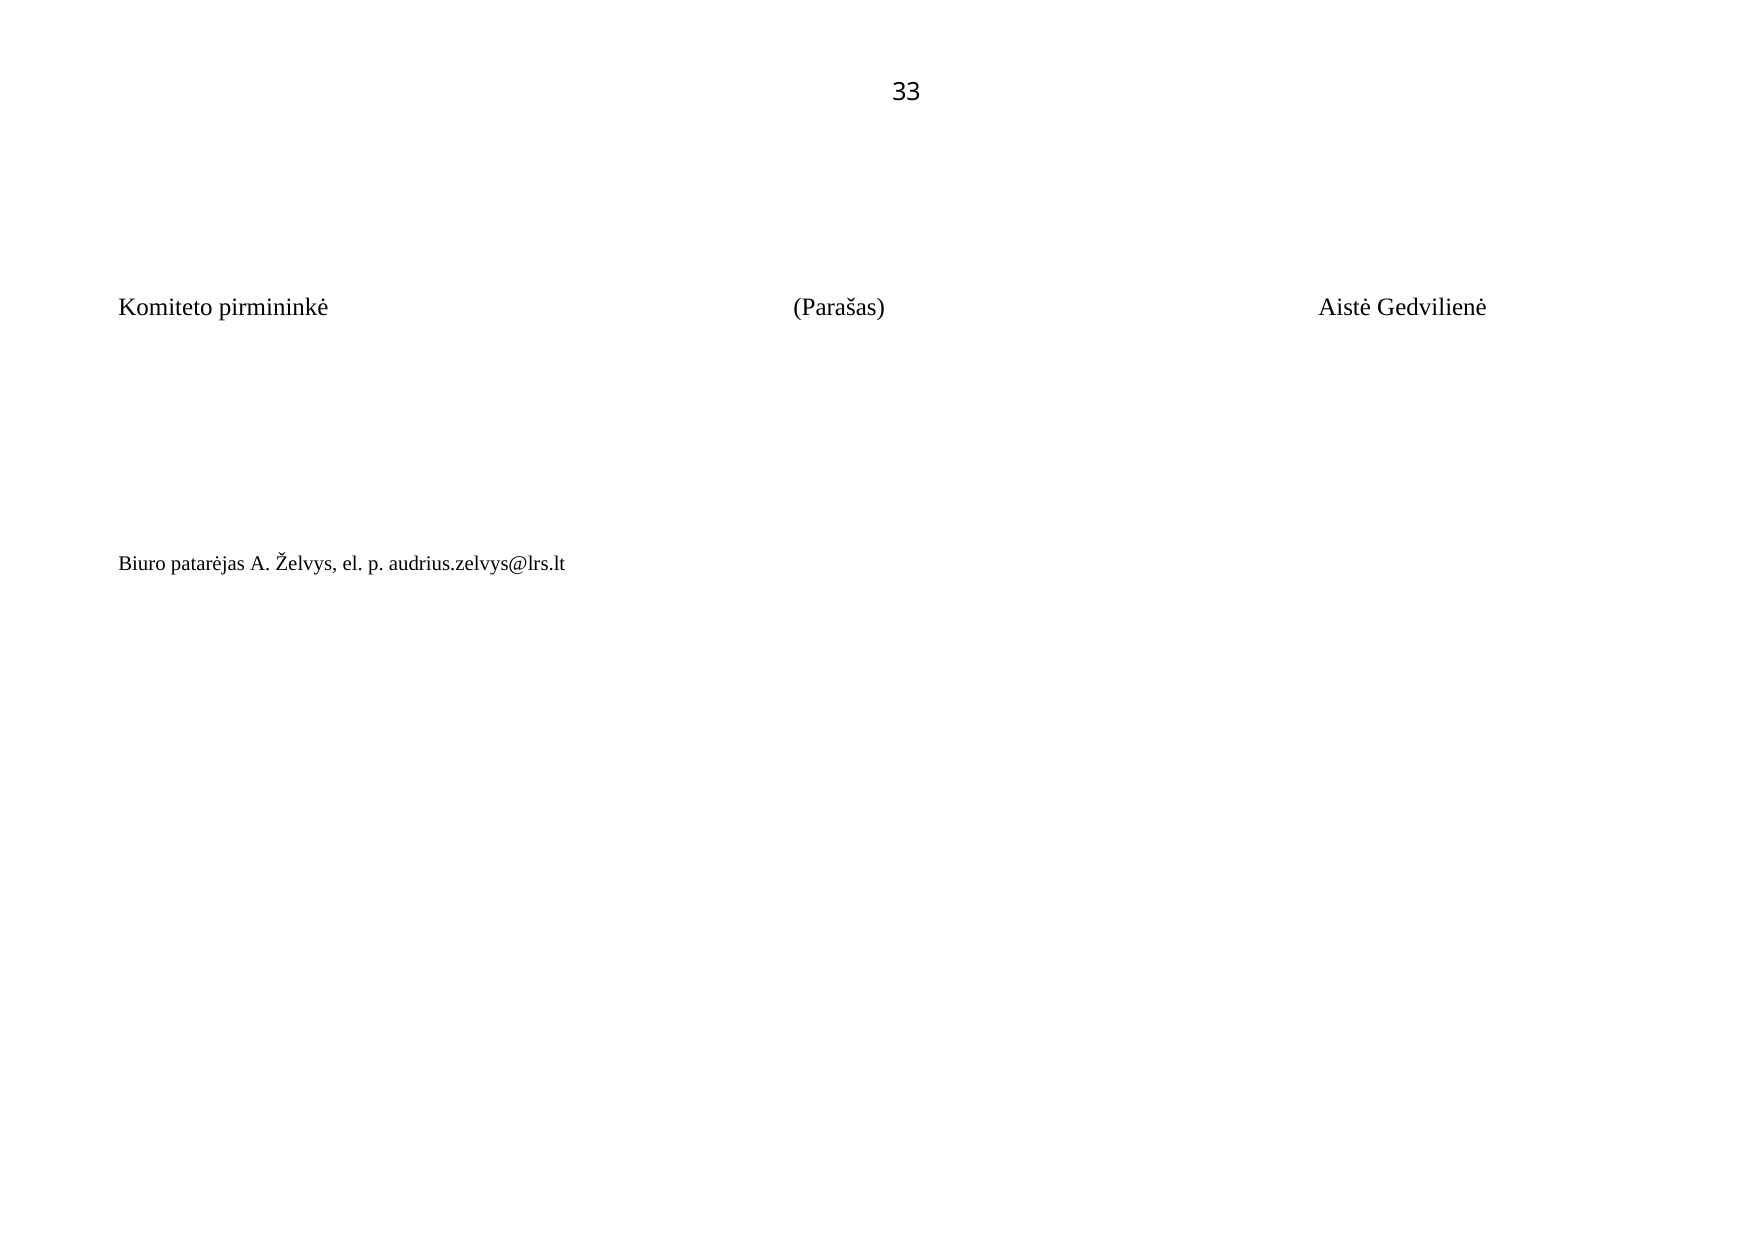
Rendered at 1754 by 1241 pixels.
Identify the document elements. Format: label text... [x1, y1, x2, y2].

text Biuro patarėjas A. Želvys, el. p. audrius.zelvys@lrs.lt [118, 551, 1695, 575]
text Komiteto pirmininkė (Parašas) Aistė Gedvilienė [118, 292, 1695, 321]
